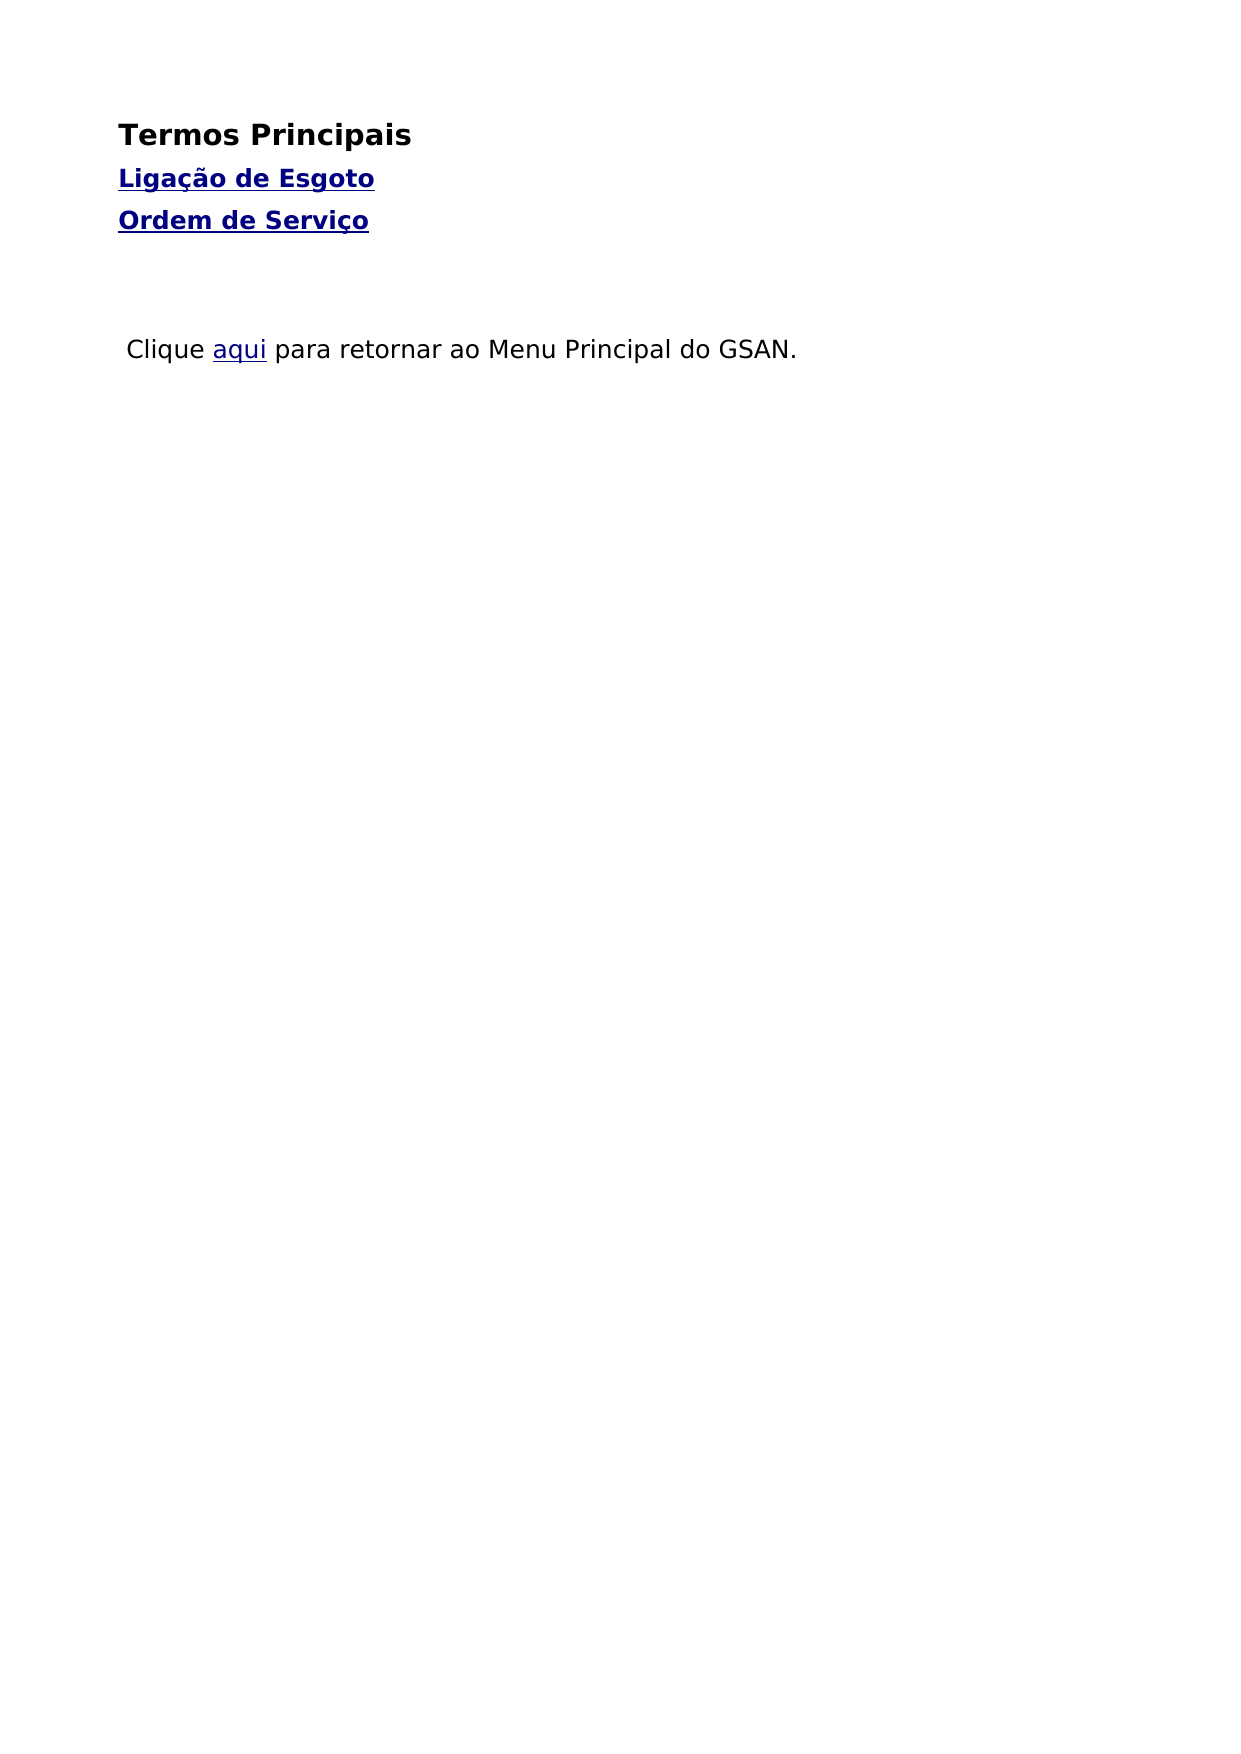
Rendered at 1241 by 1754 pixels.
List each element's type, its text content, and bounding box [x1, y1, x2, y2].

subtitle Termos Principais [118, 118, 1122, 152]
text Ordem de Serviço [118, 206, 1122, 235]
text Ligação de Esgoto [118, 164, 1122, 194]
text Clique aqui para retornar ao Menu Principal do GSAN. [118, 248, 1122, 364]
